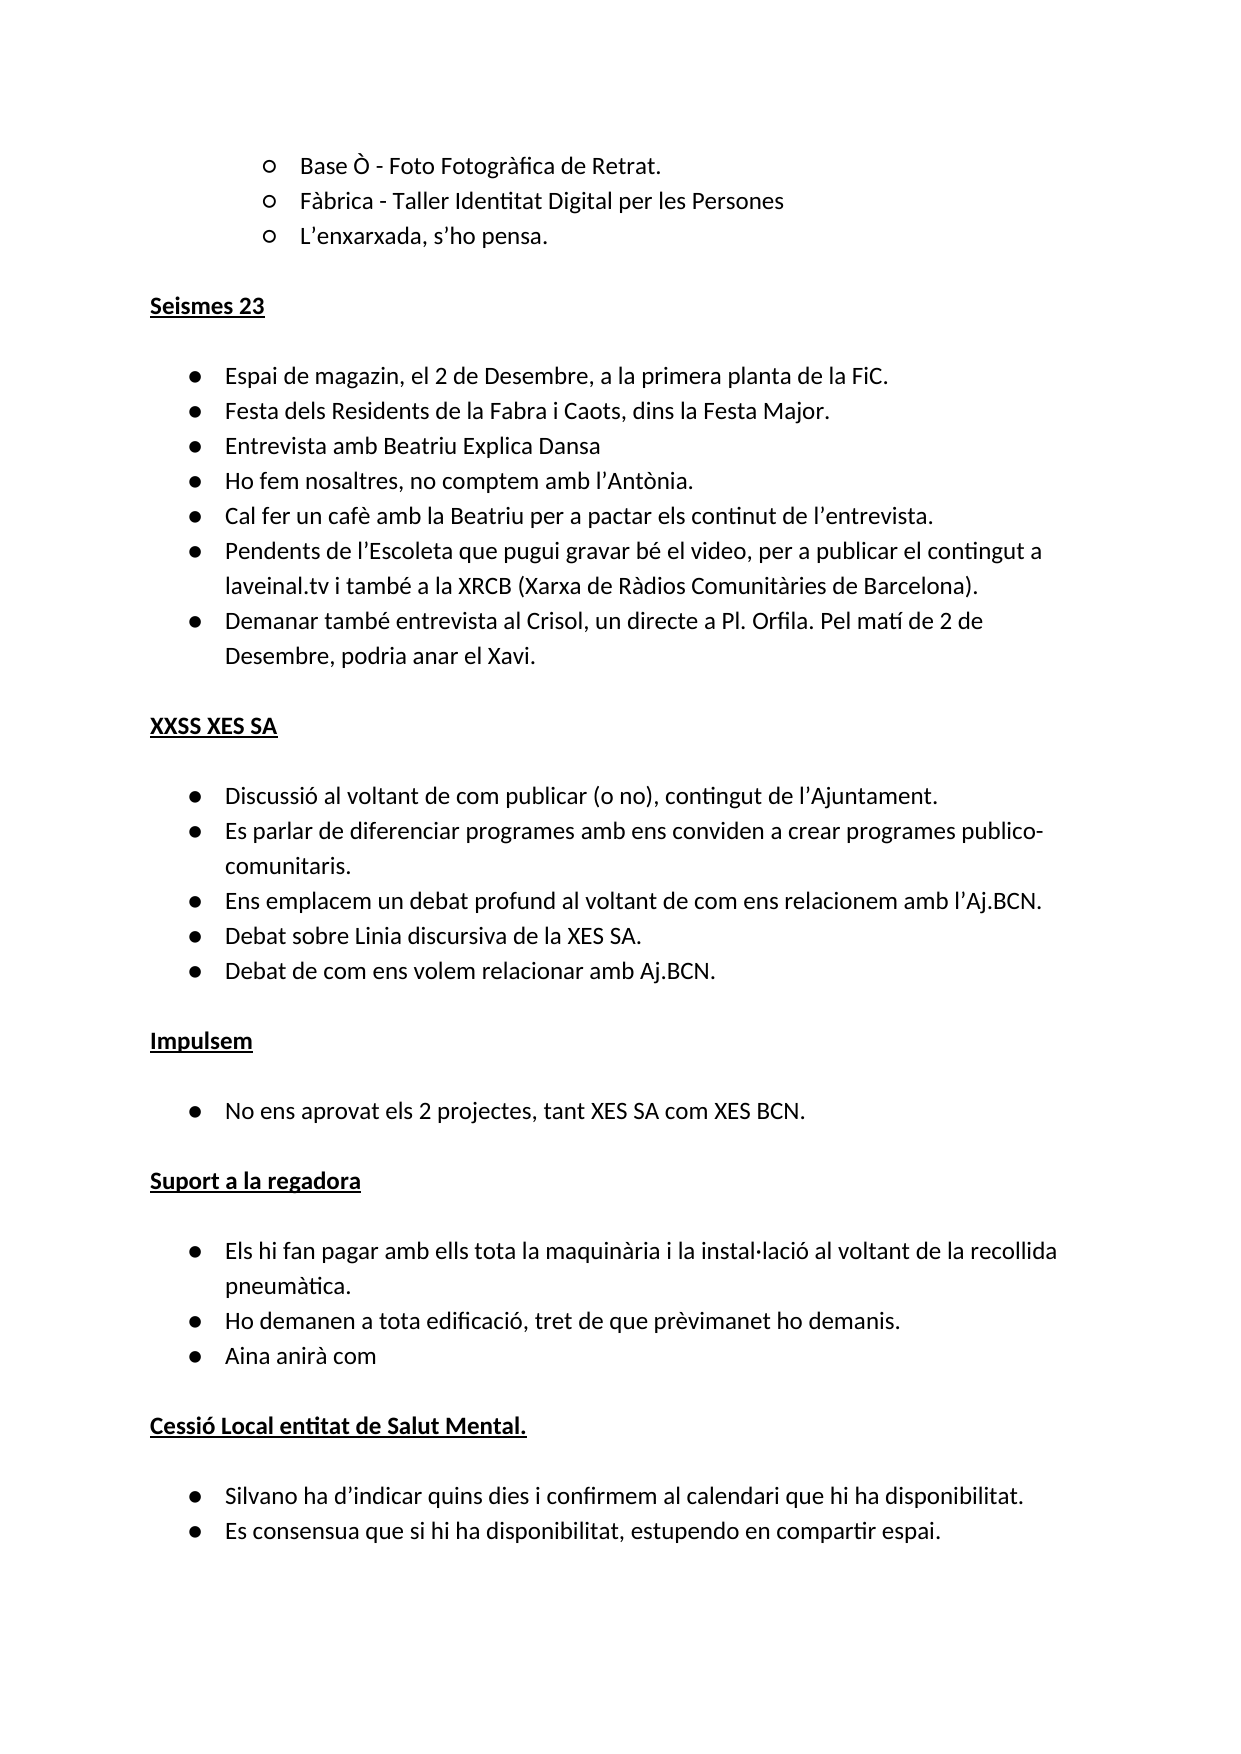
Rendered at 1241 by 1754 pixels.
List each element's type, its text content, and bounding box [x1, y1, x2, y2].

text XXSS XES SA [150, 710, 1091, 741]
list Debat de com ens volem relacionar amb Aj.BCN. [187, 955, 1091, 986]
text Cessió Local entitat de Salut Mental. [150, 1410, 1091, 1441]
list Pendents de l’Escoleta que pugui gravar bé el video, per a publicar el contingut a laveinal.tv i també a la XRCB (Xarxa de Ràdios Comunitàries de Barcelona). [187, 535, 1091, 601]
list Els hi fan pagar amb ells tota la maquinària i la instal·lació al voltant de la recollida pneumàtica. [187, 1235, 1091, 1301]
list No ens aprovat els 2 projectes, tant XES SA com XES BCN. [187, 1095, 1091, 1126]
list L’enxarxada, s’ho pensa. [262, 220, 1091, 251]
list Festa dels Residents de la Fabra i Caots, dins la Festa Major. [187, 395, 1091, 426]
list Demanar també entrevista al Crisol, un directe a Pl. Orfila. Pel matí de 2 de Desembre, podria anar el Xavi. [187, 605, 1091, 671]
list Es consensua que si hi ha disponibilitat, estupendo en compartir espai. [187, 1515, 1091, 1546]
list Fàbrica - Taller Identitat Digital per les Persones [262, 185, 1091, 216]
list Es parlar de diferenciar programes amb ens conviden a crear programes publico-comunitaris. [187, 815, 1091, 881]
text Seismes 23 [150, 290, 1091, 321]
list Espai de magazin, el 2 de Desembre, a la primera planta de la FiC. [187, 360, 1091, 391]
list Ho demanen a tota edificació, tret de que prèvimanet ho demanis. [187, 1305, 1091, 1336]
list Ho fem nosaltres, no comptem amb l’Antònia. [187, 465, 1091, 496]
text Impulsem [150, 1025, 1091, 1056]
list Silvano ha d’indicar quins dies i confirmem al calendari que hi ha disponibilitat. [187, 1480, 1091, 1511]
list Entrevista amb Beatriu Explica Dansa [187, 430, 1091, 461]
list Base Ò - Foto Fotogràfica de Retrat. [262, 150, 1091, 181]
list Ens emplacem un debat profund al voltant de com ens relacionem amb l’Aj.BCN. [187, 885, 1091, 916]
list Cal fer un cafè amb la Beatriu per a pactar els continut de l’entrevista. [187, 500, 1091, 531]
list Discussió al voltant de com publicar (o no), contingut de l’Ajuntament. [187, 780, 1091, 811]
list Debat sobre Linia discursiva de la XES SA. [187, 920, 1091, 951]
list Aina anirà com [187, 1340, 1091, 1371]
text Suport a la regadora [150, 1165, 1091, 1196]
